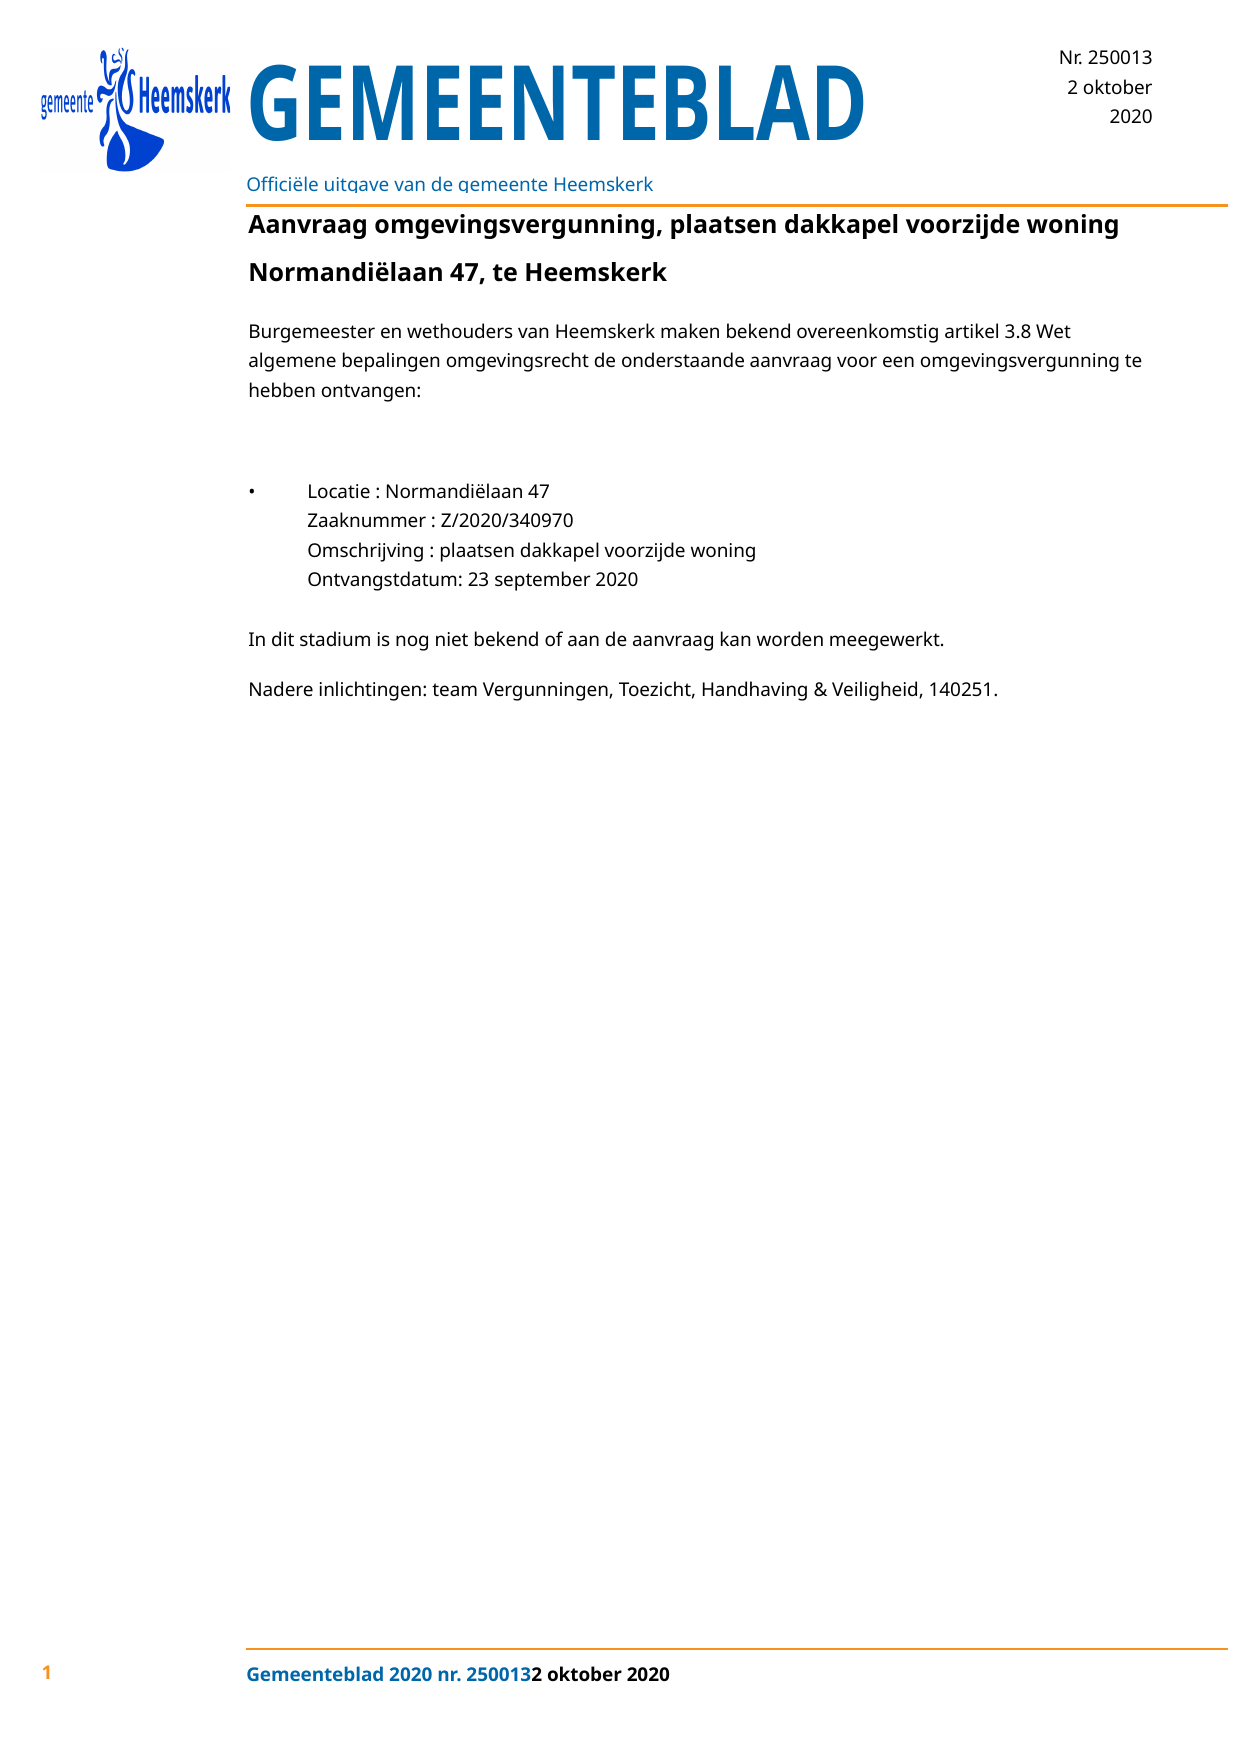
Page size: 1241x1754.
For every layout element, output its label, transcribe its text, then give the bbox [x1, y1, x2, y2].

text Nadere inlichtingen: team Vergunningen, Toezicht, Handhaving & Veiligheid, 140251. [248, 676, 1152, 702]
list Omschrijving : plaatsen dakkapel voorzijde woning [248, 537, 1152, 563]
text Aanvraag omgevingsvergunning, plaatsen dakkapel voorzijde woning Normandiëlaan 47, te Heemskerk [248, 207, 1152, 288]
list Ontvangstdatum: 23 september 2020 [248, 567, 1152, 592]
list Zaaknummer : Z/2020/340970 [248, 507, 1152, 533]
text Burgemeester en wethouders van Heemskerk maken bekend overeenkomstig artikel 3.8 Wet algemene bepalingen omgevingsrecht de onderstaande aanvraag voor een omgevingsvergunning te hebben ontvangen: [248, 318, 1152, 403]
list Locatie : Normandiëlaan 47 [248, 478, 1152, 504]
text In dit stadium is nog niet bekend of aan de aanvraag kan worden meegewerkt. [248, 626, 1152, 652]
picture [41, 47, 231, 172]
